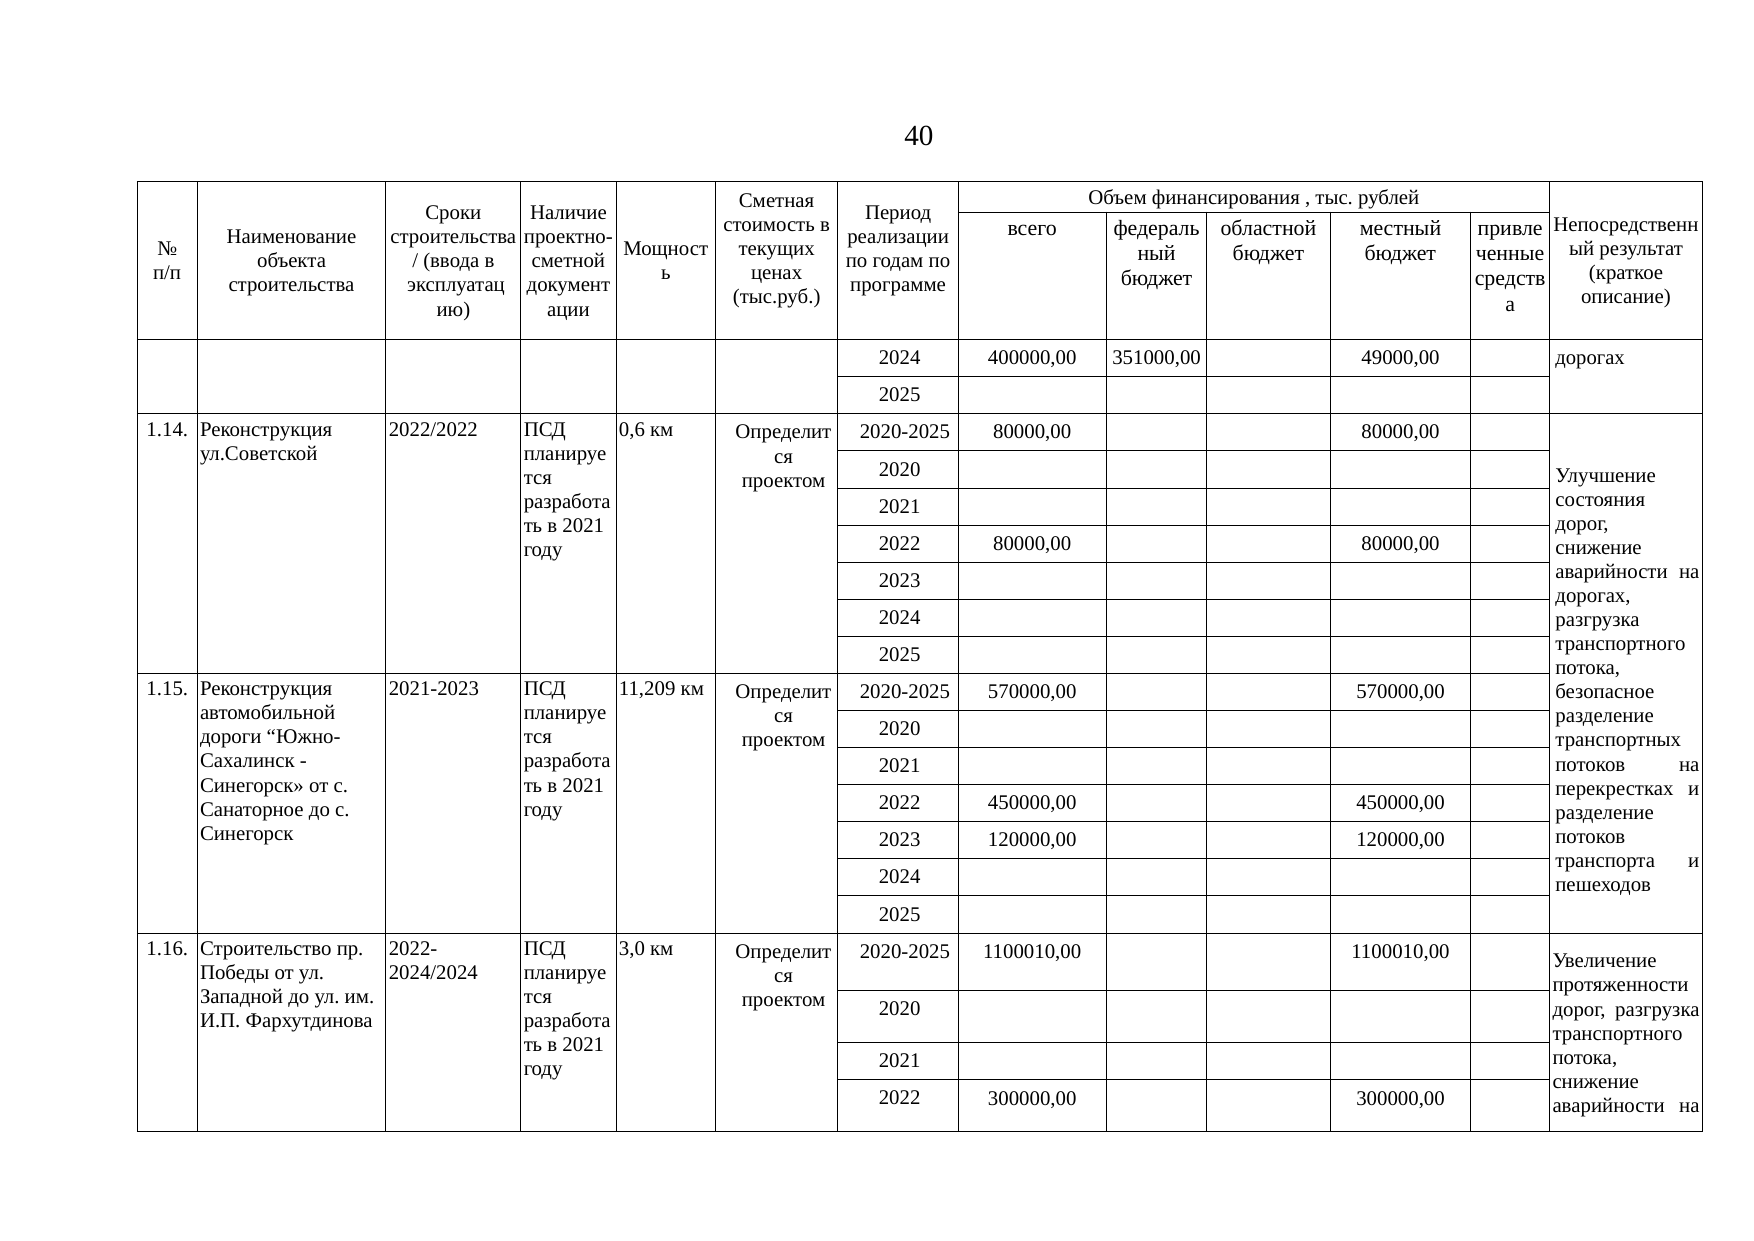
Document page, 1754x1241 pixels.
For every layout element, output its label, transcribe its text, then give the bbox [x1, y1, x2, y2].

table_cell 570000,00 [959, 674, 1106, 710]
table_cell местный бюджет [1331, 213, 1470, 339]
table_cell 0,6 км [617, 414, 715, 673]
table_cell [1331, 896, 1470, 932]
table_cell 2020-2025 [838, 414, 958, 450]
table_cell областной бюджет [1207, 213, 1330, 339]
table_header Наименование объекта строительства [198, 182, 385, 339]
table_cell [959, 991, 1106, 1042]
table_cell [1207, 896, 1330, 932]
table_header Объем финансирования , тыс. рублей [959, 182, 1549, 212]
table_cell 400000,00 [959, 340, 1106, 376]
table_cell [1207, 748, 1330, 784]
table_cell [617, 340, 715, 413]
table_cell [1331, 748, 1470, 784]
table_cell [1471, 600, 1549, 636]
table_header № п/п [138, 182, 197, 339]
table_header Наличие проектно-сметной документации [521, 182, 616, 339]
table_cell [1207, 674, 1330, 710]
table_cell [198, 340, 385, 413]
table_cell 2022 [838, 785, 958, 821]
table_cell 2020 [838, 711, 958, 747]
table_cell 2020 [838, 991, 958, 1042]
table_cell [1207, 822, 1330, 858]
table_cell привлеченные средства [1471, 213, 1549, 339]
table_cell [1471, 1043, 1549, 1079]
table_cell Определится проектом [716, 674, 837, 932]
table_cell [1107, 451, 1206, 487]
table_cell [1107, 991, 1206, 1042]
table_cell [1207, 526, 1330, 562]
table_cell всего [959, 213, 1106, 339]
table_header Период реализации по годам по программе [838, 182, 958, 339]
table_cell [1107, 674, 1206, 710]
table_header Сроки строительства/ (ввода в эксплуатац ию) [386, 182, 520, 339]
table_cell 300000,00 [959, 1080, 1106, 1131]
table_cell [1107, 526, 1206, 562]
table_cell [1207, 1080, 1330, 1131]
table_cell [1471, 451, 1549, 487]
table_cell [1331, 377, 1470, 413]
table_cell [959, 748, 1106, 784]
table_cell [1331, 489, 1470, 524]
table_cell [1207, 563, 1330, 599]
table_cell 2024 [838, 600, 958, 636]
table_cell [1207, 934, 1330, 989]
table_cell [959, 451, 1106, 487]
table_cell [1471, 414, 1549, 450]
table_cell Реконструкция автомобильной дороги “Южно-Сахалинск - Синегорск» от с. Санаторное до с. Синегорск [198, 674, 385, 932]
table_cell Увеличение протяженности дорог, разгрузка транспортного потока, снижение аварийности на [1550, 934, 1702, 1131]
table_cell [1471, 526, 1549, 562]
table_cell 1100010,00 [959, 934, 1106, 989]
table_cell 80000,00 [1331, 414, 1470, 450]
table_cell [1207, 340, 1330, 376]
table_cell [1471, 711, 1549, 747]
table_cell [1471, 637, 1549, 673]
table_cell Определится проектом [716, 934, 837, 1131]
table_cell [1331, 991, 1470, 1042]
table_cell 2021-2023 [386, 674, 520, 932]
table_header Сметная стоимость в текущих ценах (тыс.руб.) [716, 182, 837, 339]
table_cell [1107, 1080, 1206, 1131]
table_cell [1107, 377, 1206, 413]
table_cell Улучшение состояния дорог, снижение аварийности на дорогах, разгрузка транспортного потока, безопасное разделение транспортных потоков на перекрестках и разделение потоков транспорта и пешеходов [1550, 414, 1702, 932]
table_cell 300000,00 [1331, 1080, 1470, 1131]
table_cell [959, 1043, 1106, 1079]
table_cell 3,0 км [617, 934, 715, 1131]
table_cell [1331, 600, 1470, 636]
table_cell ПСД планируется разработать в 2021 году [521, 414, 616, 673]
table_cell [959, 489, 1106, 524]
table_cell 2022 [838, 1080, 958, 1131]
table_cell [959, 859, 1106, 895]
table_cell [1107, 600, 1206, 636]
table_cell 2021 [838, 748, 958, 784]
table_cell [1207, 600, 1330, 636]
table_cell 80000,00 [959, 414, 1106, 450]
table_cell 2024 [838, 340, 958, 376]
table_cell [1471, 1080, 1549, 1131]
table_cell [386, 340, 520, 413]
table_cell 450000,00 [1331, 785, 1470, 821]
table_cell [1331, 451, 1470, 487]
table_cell [521, 340, 616, 413]
table_cell 80000,00 [1331, 526, 1470, 562]
table_cell [1207, 637, 1330, 673]
table_cell 2020 [838, 451, 958, 487]
table_cell [1207, 859, 1330, 895]
table_cell 2022/2022 [386, 414, 520, 673]
table_cell [959, 563, 1106, 599]
table_cell [1107, 489, 1206, 524]
table_cell [959, 637, 1106, 673]
table_cell 2021 [838, 1043, 958, 1079]
table_cell федеральный бюджет [1107, 213, 1206, 339]
table_cell [1331, 637, 1470, 673]
table_cell [1107, 748, 1206, 784]
table_cell [1471, 859, 1549, 895]
table_cell [1207, 785, 1330, 821]
table_cell [1471, 377, 1549, 413]
table_cell [1107, 637, 1206, 673]
table_cell Реконструкция ул.Советской [198, 414, 385, 673]
table_cell [1207, 377, 1330, 413]
table_cell [1471, 785, 1549, 821]
table_cell [1331, 711, 1470, 747]
table_cell [1107, 1043, 1206, 1079]
table_cell [1471, 563, 1549, 599]
table_cell [1471, 489, 1549, 524]
table_cell [1471, 991, 1549, 1042]
table_cell 2022-2024/2024 [386, 934, 520, 1131]
table_cell 120000,00 [1331, 822, 1470, 858]
table_cell [1207, 711, 1330, 747]
table_cell [1331, 563, 1470, 599]
table_cell 2025 [838, 637, 958, 673]
table_cell [1471, 896, 1549, 932]
table_cell Строительство пр. Победы от ул. Западной до ул. им. И.П. Фархутдинова [198, 934, 385, 1131]
table_cell 2021 [838, 489, 958, 524]
table_cell [1207, 1043, 1330, 1079]
table_cell [1207, 991, 1330, 1042]
table_cell Определится проектом [716, 414, 837, 673]
table_cell 80000,00 [959, 526, 1106, 562]
table_cell 1100010,00 [1331, 934, 1470, 989]
table_cell [1331, 1043, 1470, 1079]
table_cell [1107, 414, 1206, 450]
table_cell [1331, 859, 1470, 895]
table_cell 351000,00 [1107, 340, 1206, 376]
table_cell [716, 340, 837, 413]
table_header Мощность [617, 182, 715, 339]
table_cell [1107, 896, 1206, 932]
table_cell [1207, 414, 1330, 450]
table_cell ПСД планируется разработать в 2021 году [521, 934, 616, 1131]
table_cell дорогах [1550, 340, 1702, 413]
table_cell 11,209 км [617, 674, 715, 932]
table_cell [959, 711, 1106, 747]
table_cell 1.15. [138, 674, 197, 932]
table_cell [1107, 822, 1206, 858]
table_cell [959, 600, 1106, 636]
table_cell [1471, 748, 1549, 784]
table_cell 1.16. [138, 934, 197, 1131]
table_cell [1471, 674, 1549, 710]
table_cell 2023 [838, 822, 958, 858]
table_cell [1207, 451, 1330, 487]
table_cell ПСД планируется разработать в 2021 году [521, 674, 616, 932]
table_cell [1107, 934, 1206, 989]
table_cell [1471, 934, 1549, 989]
table_cell 2020-2025 [838, 674, 958, 710]
table_cell 2025 [838, 377, 958, 413]
table_cell [1107, 785, 1206, 821]
table_cell 2024 [838, 859, 958, 895]
table_cell [959, 377, 1106, 413]
table_cell 2023 [838, 563, 958, 599]
table_cell 1.14. [138, 414, 197, 673]
table_header Непосредственный результат (краткое описание) [1550, 182, 1702, 339]
table_cell [1471, 340, 1549, 376]
table_cell [138, 340, 197, 413]
table_cell [959, 896, 1106, 932]
table_cell 2020-2025 [838, 934, 958, 989]
table_cell [1107, 859, 1206, 895]
table_cell 2022 [838, 526, 958, 562]
table_cell [1107, 563, 1206, 599]
table_cell 2025 [838, 896, 958, 932]
table_cell [1207, 489, 1330, 524]
table_cell 120000,00 [959, 822, 1106, 858]
table_cell [1107, 711, 1206, 747]
table_cell 450000,00 [959, 785, 1106, 821]
table_cell [1471, 822, 1549, 858]
table_cell 570000,00 [1331, 674, 1470, 710]
table_cell 49000,00 [1331, 340, 1470, 376]
